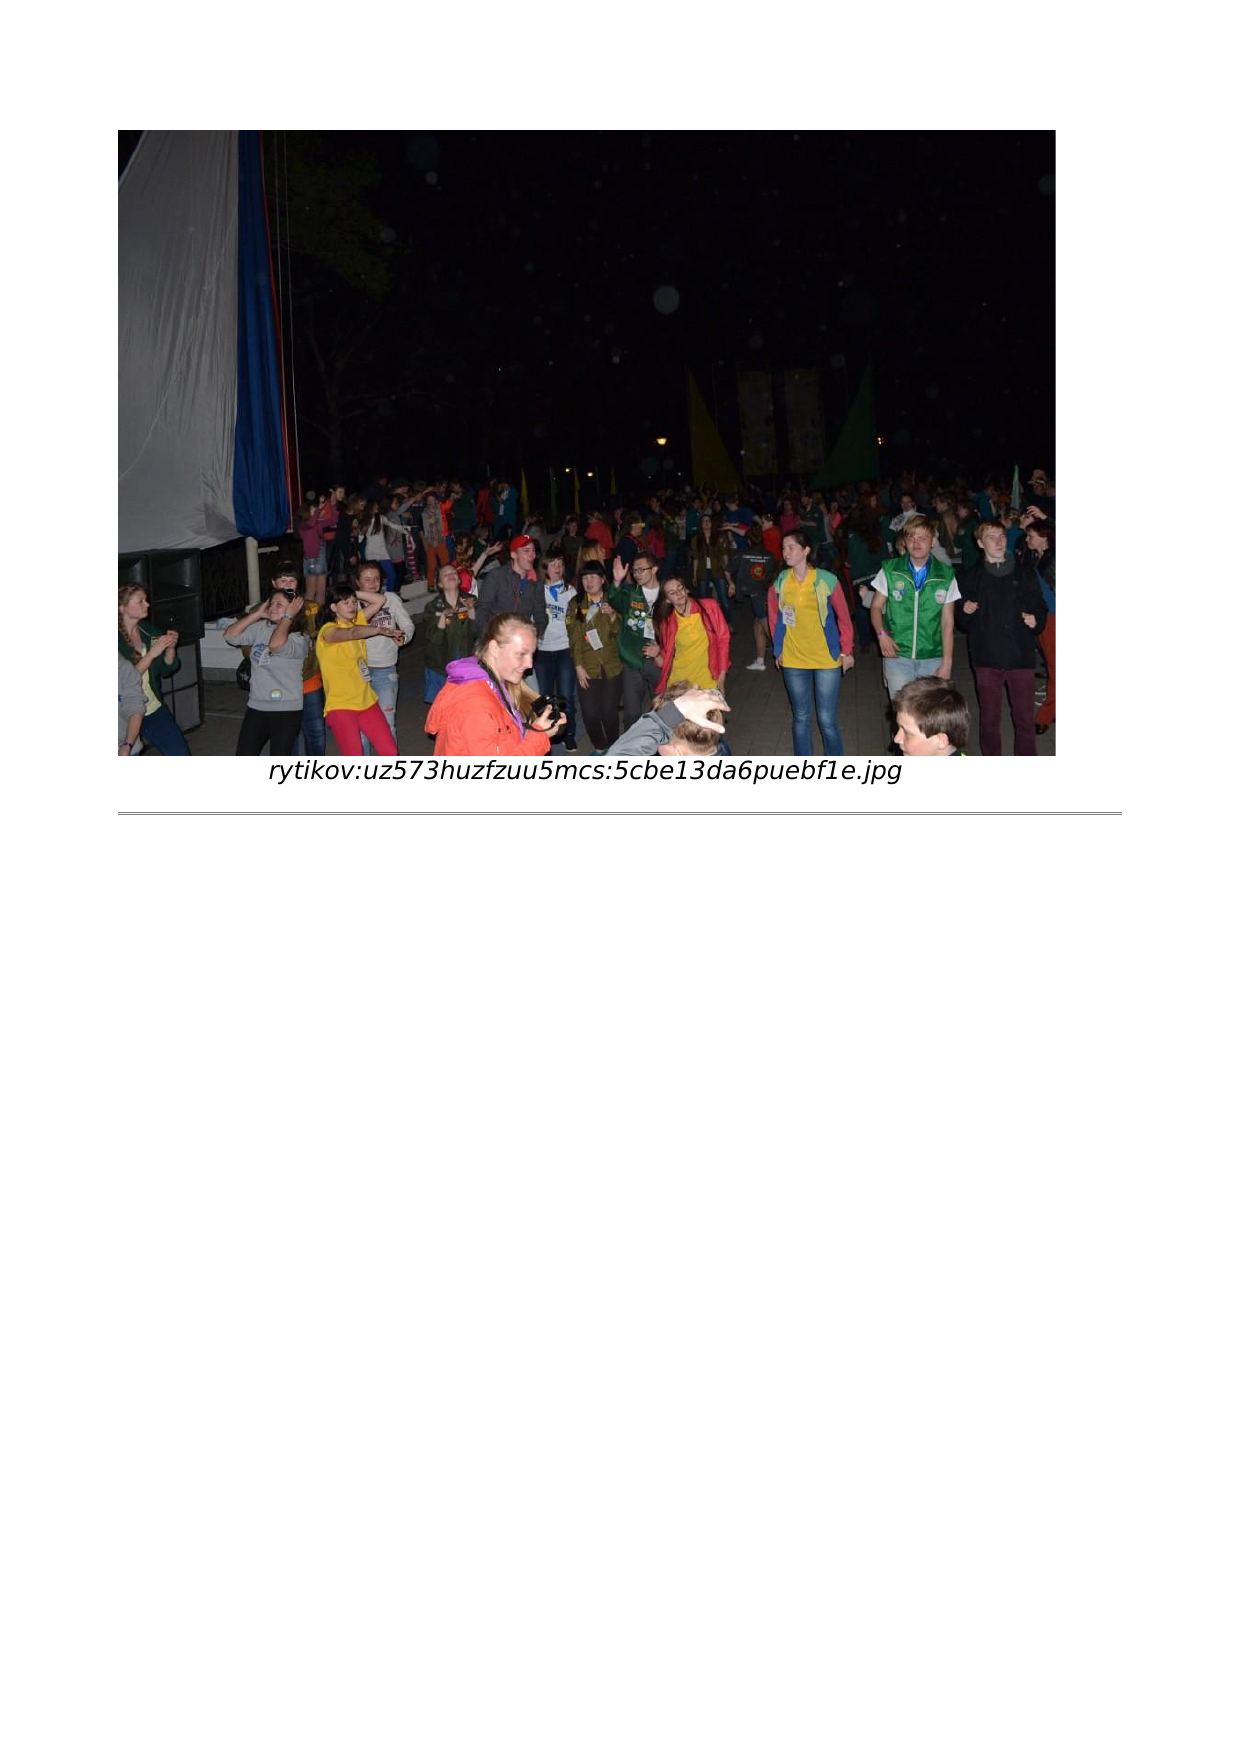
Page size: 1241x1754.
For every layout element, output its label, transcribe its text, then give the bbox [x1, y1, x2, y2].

text rytikov:uz573huzfzuu5mcs:5cbe13da6puebf1e.jpg [118, 756, 1056, 785]
picture [118, 130, 1056, 756]
